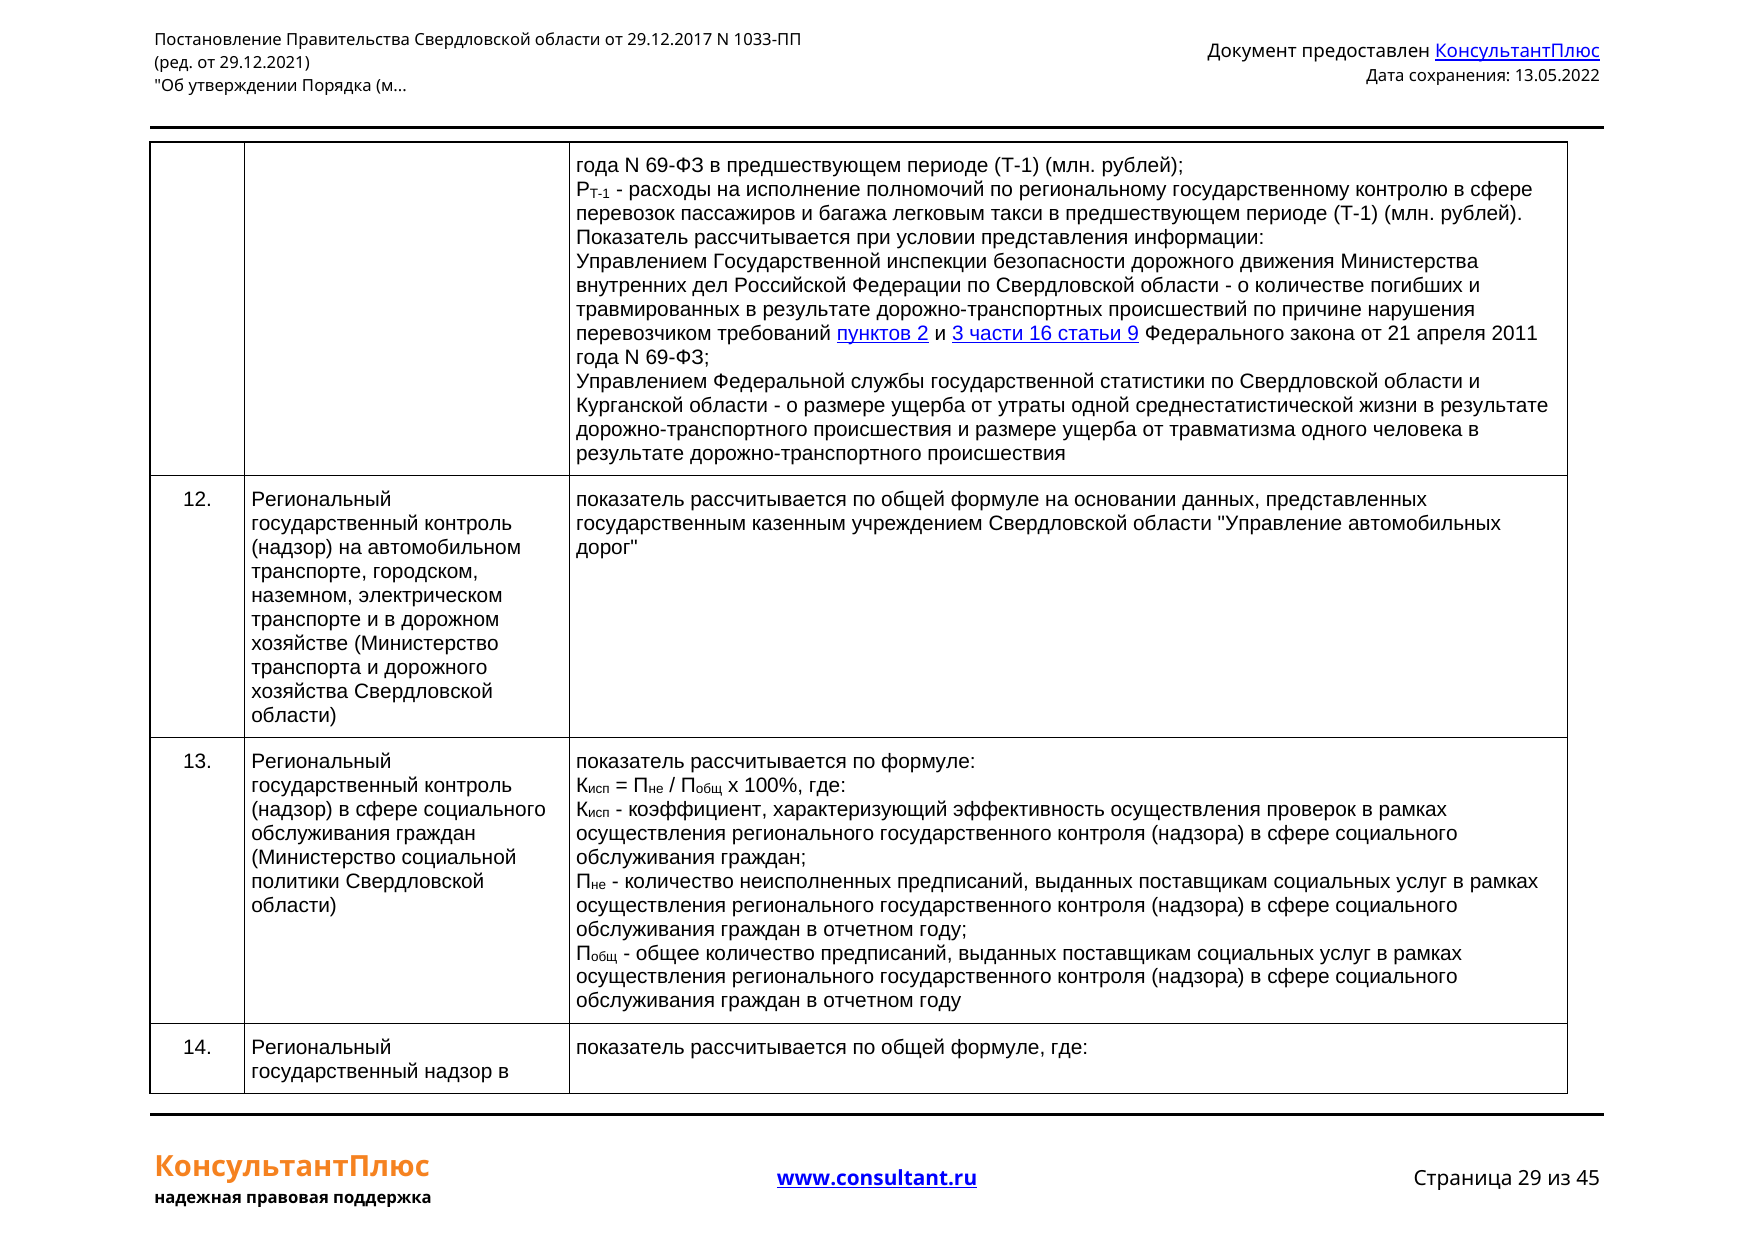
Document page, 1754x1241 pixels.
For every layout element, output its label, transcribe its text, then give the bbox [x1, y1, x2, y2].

table_cell [151, 143, 244, 475]
table_cell Региональный государственный контроль (надзор) на автомобильном транспорте, городском, наземном, электрическом транспорте и в дорожном хозяйстве (Министерство транспорта и дорожного хозяйства Свердловской области) [245, 476, 569, 737]
table_cell показатель рассчитывается по общей формуле, где: - разница между причиненным ущербом в результате чрезвычайной ситуации техногенного характера на субъектах надзора в предшествующем периоде (Т-1) и причиненным ущербом в текущем периоде (Т) (млн. рублей); - разница между расходами на исполнение полномочий по региональному государственному надзору в области защиты населения и территорий от чрезвычайных ситуаций в предшествующем периоде (Т-1) и расходами на исполнение полномочий в текущем периоде (Т) (млн. рублей); УТ-1 - причиненный ущерб в результате чрезвычайных ситуаций техногенного характера на субъектах надзора в предшествующем периоде (Т-1) (млн. рублей); РТ-1 - расходы на исполнение полномочий по региональному государственному надзору в области защиты населения и территорий от чрезвычайных ситуаций в предшествующем периоде (Т-1) (млн. рублей) [570, 1024, 1567, 1093]
table_cell 13. [151, 738, 244, 1023]
table_cell Региональный государственный контроль (надзор) в сфере социального обслуживания граждан (Министерство социальной политики Свердловской области) [245, 738, 569, 1023]
table_cell показатель рассчитывается по общей формуле на основании данных, представленных государственным казенным учреждением Свердловской области "Управление автомобильных дорог" [570, 476, 1567, 737]
table_cell Региональный государственный надзор в [245, 1024, 569, 1093]
table_cell показатель рассчитывается по формуле: Кисп = Пне / Побщ x 100%, где: Кисп - коэффициент, характеризующий эффективность осуществления проверок в рамках осуществления регионального государственного контроля (надзора) в сфере социального обслуживания граждан; Пне - количество неисполненных предписаний, выданных поставщикам социальных услуг в рамках осуществления регионального государственного контроля (надзора) в сфере социального обслуживания граждан в отчетном году; Побщ - общее количество предписаний, выданных поставщикам социальных услуг в рамках осуществления регионального государственного контроля (надзора) в сфере социального обслуживания граждан в отчетном году [570, 738, 1567, 1023]
table_cell 12. [151, 476, 244, 737]
table_cell года N 69-ФЗ в предшествующем периоде (Т-1) (млн. рублей); РТ-1 - расходы на исполнение полномочий по региональному государственному контролю в сфере перевозок пассажиров и багажа легковым такси в предшествующем периоде (Т-1) (млн. рублей). Показатель рассчитывается при условии представления информации: Управлением Государственной инспекции безопасности дорожного движения Министерства внутренних дел Российской Федерации по Свердловской области - о количестве погибших и травмированных в результате дорожно-транспортных происшествий по причине нарушения перевозчиком требований пунктов 2 и 3 части 16 статьи 9 Федерального закона от 21 апреля 2011 года N 69-ФЗ; Управлением Федеральной службы государственной статистики по Свердловской области и Курганской области - о размере ущерба от утраты одной среднестатистической жизни в результате дорожно-транспортного происшествия и размере ущерба от травматизма одного человека в результате дорожно-транспортного происшествия [570, 143, 1567, 475]
table_cell [245, 143, 569, 475]
table_cell 14. [151, 1024, 244, 1093]
